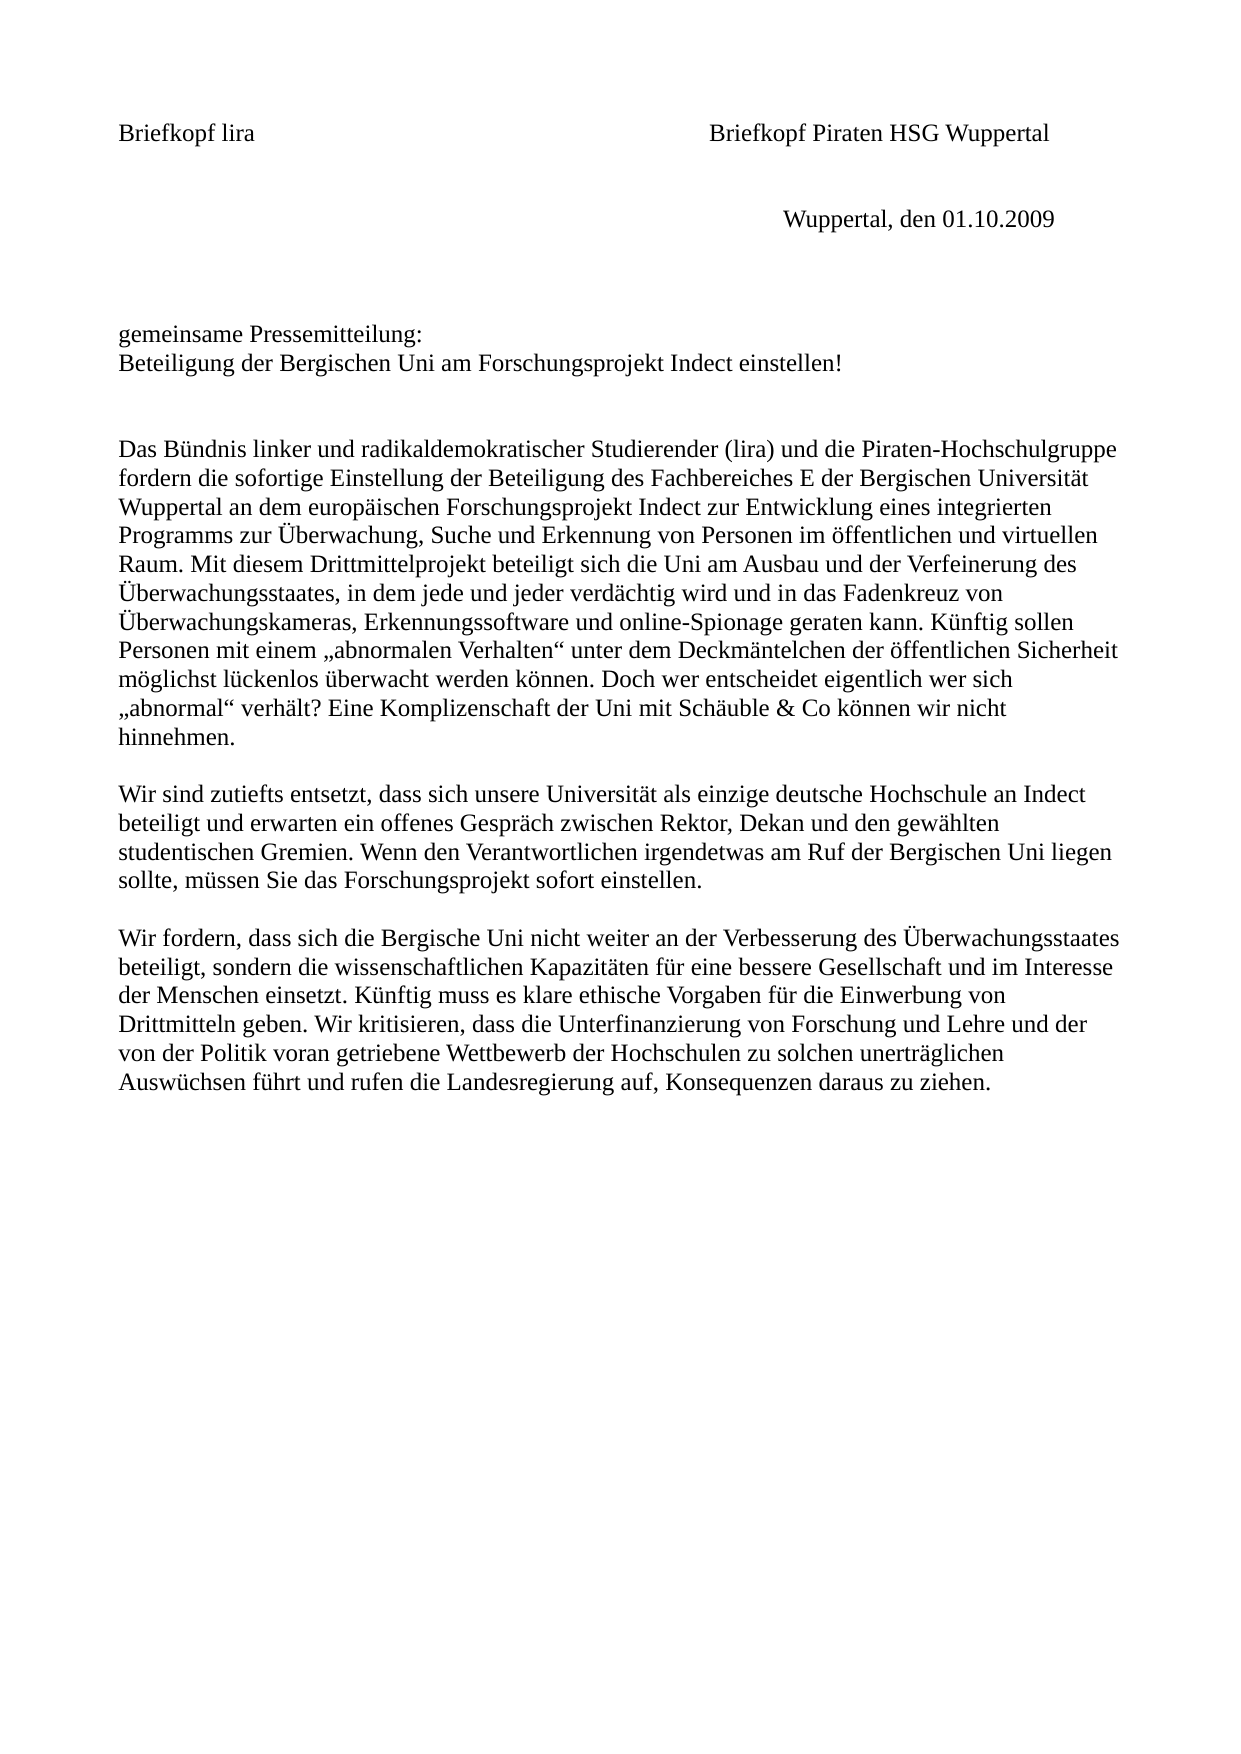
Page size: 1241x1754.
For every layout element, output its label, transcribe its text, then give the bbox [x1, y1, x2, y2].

text Briefkopf lira Briefkopf Piraten HSG Wuppertal [118, 118, 1122, 147]
text Beteiligung der Bergischen Uni am Forschungsprojekt Indect einstellen! [118, 348, 1122, 377]
text Wuppertal, den 01.10.2009 [118, 204, 1122, 233]
text Wir fordern, dass sich die Bergische Uni nicht weiter an der Verbesserung des Überwachungsstaates beteiligt, sondern die wissenschaftlichen Kapazitäten für eine bessere Gesellschaft und im Interesse der Menschen einsetzt. Künftig muss es klare ethische Vorgaben für die Einwerbung von Drittmitteln geben. Wir kritisieren, dass die Unterfinanzierung von Forschung und Lehre und der von der Politik voran getriebene Wettbewerb der Hochschulen zu solchen unerträglichen Auswüchsen führt und rufen die Landesregierung auf, Konsequenzen daraus zu ziehen. [118, 923, 1122, 1096]
text Wir sind zutiefts entsetzt, dass sich unsere Universität als einzige deutsche Hochschule an Indect beteiligt und erwarten ein offenes Gespräch zwischen Rektor, Dekan und den gewählten studentischen Gremien. Wenn den Verantwortlichen irgendetwas am Ruf der Bergischen Uni liegen sollte, müssen Sie das Forschungsprojekt sofort einstellen. [118, 779, 1122, 894]
text Das Bündnis linker und radikaldemokratischer Studierender (lira) und die Piraten-Hochschulgruppe fordern die sofortige Einstellung der Beteiligung des Fachbereiches E der Bergischen Universität Wuppertal an dem europäischen Forschungsprojekt Indect zur Entwicklung eines integrierten Programms zur Überwachung, Suche und Erkennung von Personen im öffentlichen und virtuellen Raum. Mit diesem Drittmittelprojekt beteiligt sich die Uni am Ausbau und der Verfeinerung des Überwachungsstaates, in dem jede und jeder verdächtig wird und in das Fadenkreuz von Überwachungskameras, Erkennungssoftware und online-Spionage geraten kann. Künftig sollen Personen mit einem „abnormalen Verhalten“ unter dem Deckmäntelchen der öffentlichen Sicherheit möglichst lückenlos überwacht werden können. Doch wer entscheidet eigentlich wer sich „abnormal“ verhält? Eine Komplizenschaft der Uni mit Schäuble & Co können wir nicht hinnehmen. [118, 434, 1122, 751]
text gemeinsame Pressemitteilung: [118, 319, 1122, 348]
